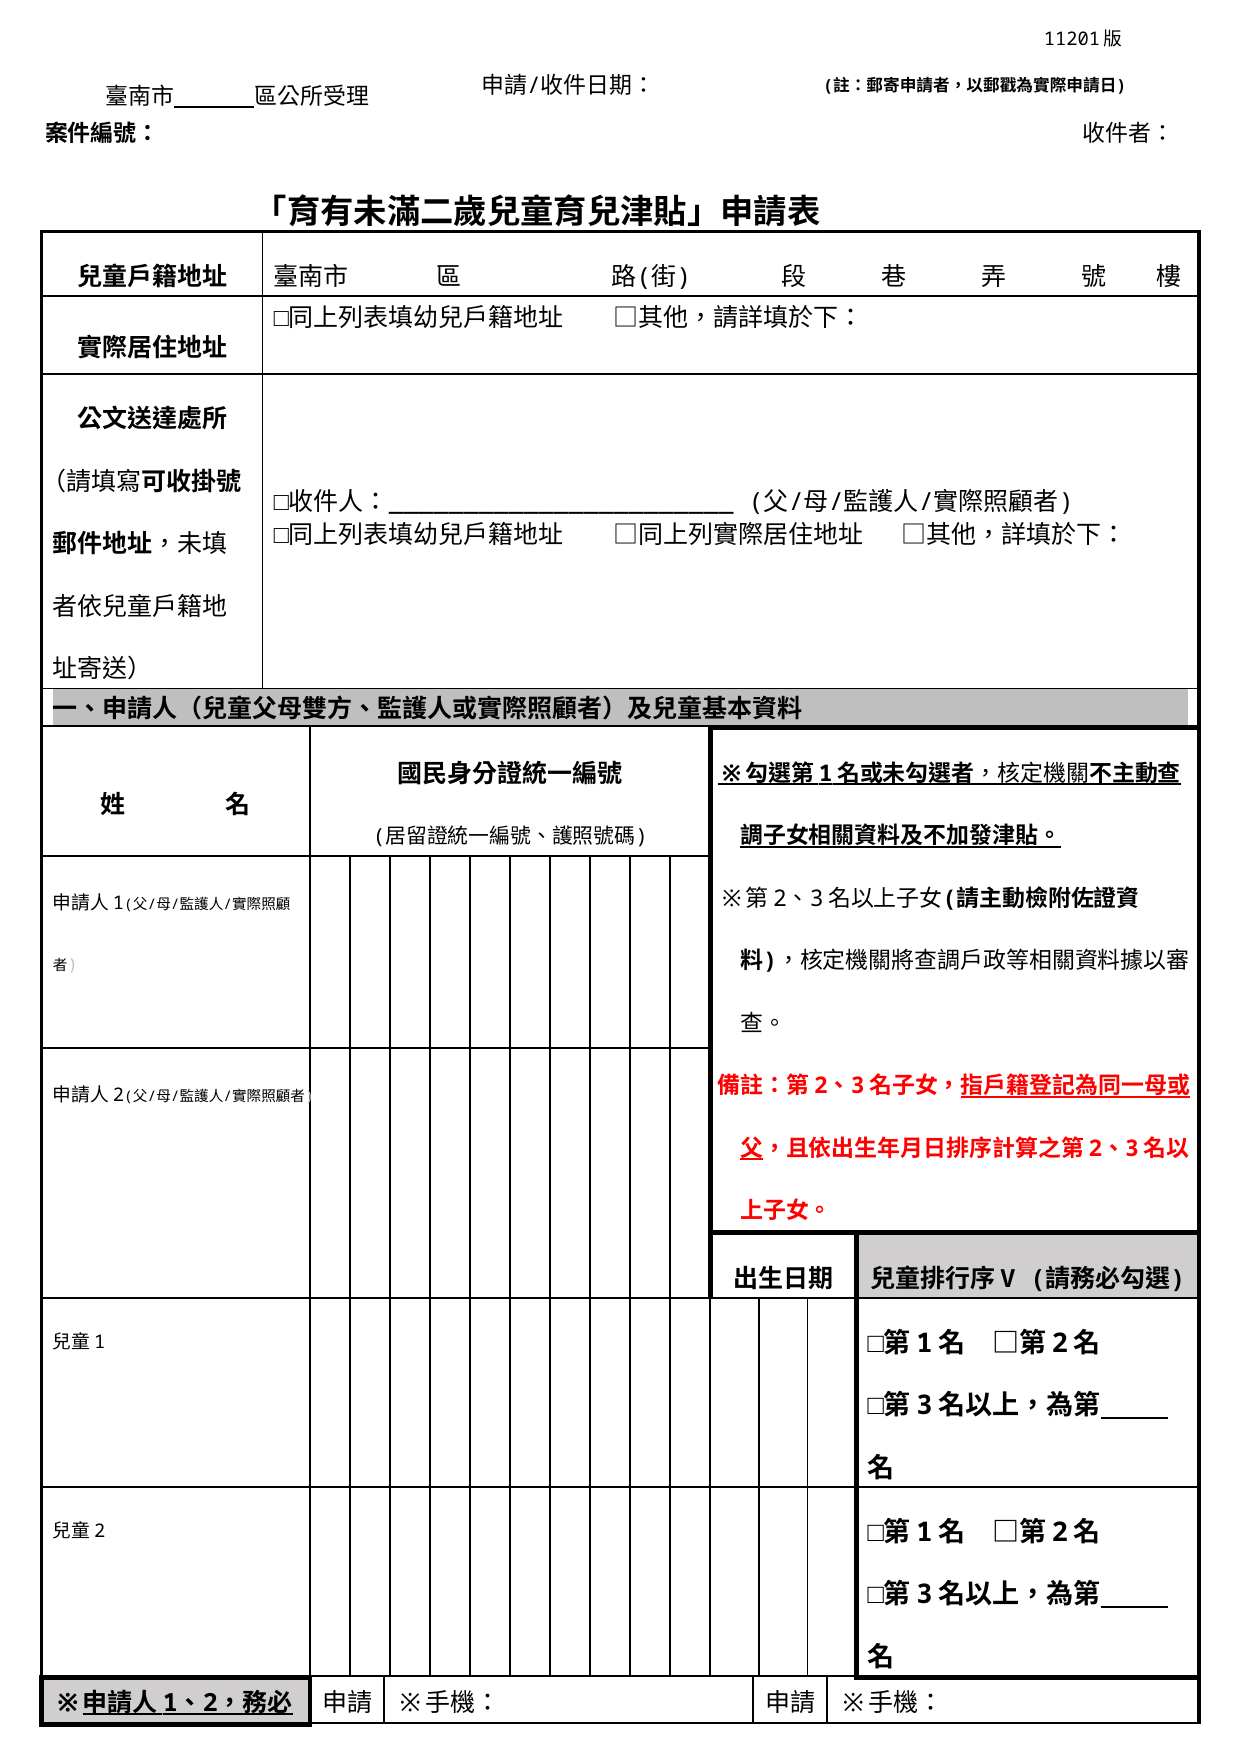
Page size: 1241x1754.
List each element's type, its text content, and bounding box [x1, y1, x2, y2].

table_cell 出生日期 [713, 1235, 854, 1297]
table_cell [591, 1049, 629, 1297]
table_cell [671, 1488, 709, 1675]
table_cell [391, 1299, 429, 1486]
table_cell [511, 1299, 549, 1486]
table_cell ※申請人1、2，務必 [44, 1680, 308, 1722]
table_cell [311, 1049, 349, 1297]
table_cell [311, 1488, 349, 1675]
table_cell [671, 1299, 709, 1486]
table_cell [351, 1049, 389, 1297]
table_cell [351, 1299, 389, 1486]
table_cell [591, 857, 629, 1047]
table_cell [471, 1488, 509, 1675]
table_cell [351, 857, 389, 1047]
table_cell [671, 1049, 708, 1297]
table_header 臺南市 區 路(街) 段 巷 弄 號 樓 [263, 233, 1197, 295]
table_cell ※手機： [385, 1677, 752, 1722]
table_cell [671, 857, 708, 1047]
table_cell [631, 1488, 669, 1675]
table_cell 申請人2(父/母/監護人/實際照顧者) [43, 1049, 309, 1297]
table_cell [391, 1488, 429, 1675]
table_cell 案件編號： 收件者： [46, 115, 1195, 148]
table_cell [711, 1488, 758, 1675]
table_cell [511, 1488, 549, 1675]
table_cell [808, 1299, 854, 1486]
table_cell [591, 1299, 629, 1486]
table_cell [431, 1049, 469, 1297]
table_cell [551, 857, 589, 1047]
table_cell [711, 1299, 758, 1486]
table_cell □同上列表填幼兒戶籍地址 □其他，請詳填於下： [263, 297, 1197, 373]
table_cell [551, 1488, 589, 1675]
table_cell [471, 1299, 509, 1486]
table_cell [311, 857, 349, 1047]
table_cell [351, 1488, 389, 1675]
table_header 申請/收件日期： [429, 53, 812, 115]
table_cell 國民身分證統一編號 (居留證統一編號、護照號碼) [311, 727, 708, 855]
table_cell 兒童排行序V (請務必勾選) [859, 1235, 1197, 1297]
table_cell [431, 1488, 469, 1675]
table_cell ※勾選第1名或未勾選者，核定機關不主動查調子女相關資料及不加發津貼。 ※第2、3名以上子女(請主動檢附佐證資料)，核定機關將查調戶政等相關資料據以審查。 備註：第2、3名子女，指戶籍登記為同一母或父，且依出生年月日排序計算之第2、3名以上子女。 [713, 730, 1197, 1230]
table_cell □第1名 □第2名 □第3名以上，為第 名 [859, 1299, 1197, 1486]
table_cell [471, 857, 509, 1047]
table_cell [631, 857, 669, 1047]
table_cell [760, 1488, 807, 1675]
table_cell [431, 1299, 469, 1486]
table_cell [631, 1049, 669, 1297]
table_cell ※手機： [828, 1677, 1197, 1722]
table_cell [311, 1299, 349, 1486]
table_cell □收件人：_______________________ (父/母/監護人/實際照顧者) □同上列表填幼兒戶籍地址 □同上列實際居住地址 □其他，詳填於下： [263, 375, 1197, 687]
table_header 臺南市 區公所受理 [46, 53, 428, 115]
table_cell 實際居住地址 [43, 297, 262, 373]
table_cell [511, 857, 549, 1047]
table_cell 姓 名 [43, 727, 309, 855]
table_cell [551, 1299, 589, 1486]
table_header 兒童戶籍地址 [43, 233, 262, 295]
table_cell [631, 1299, 669, 1486]
table_cell [431, 857, 469, 1047]
table_cell 兒童1 [43, 1299, 309, 1486]
table_cell 申請 [312, 1677, 383, 1722]
text 「育有未滿二歲兒童育兒津貼」申請表 [118, 167, 1122, 230]
table_cell 兒童2 [43, 1488, 309, 1675]
table_cell [391, 857, 429, 1047]
table_cell [551, 1049, 589, 1297]
table_cell [760, 1299, 807, 1486]
table_cell [591, 1488, 629, 1675]
table_cell □第1名 □第2名 □第3名以上，為第 名 [859, 1488, 1197, 1675]
table_cell [391, 1049, 429, 1297]
table_header (註：郵寄申請者，以郵戳為實際申請日) [812, 53, 1195, 115]
table_cell 申請 [754, 1677, 826, 1722]
table_cell 公文送達處所 （請填寫可收掛號郵件地址，未填者依兒童戶籍地址寄送） [43, 375, 262, 687]
table_cell [808, 1488, 854, 1675]
table_cell [511, 1049, 549, 1297]
table_cell [471, 1049, 509, 1297]
table_cell 申請人1(父/母/監護人/實際照顧者) [43, 857, 309, 1047]
